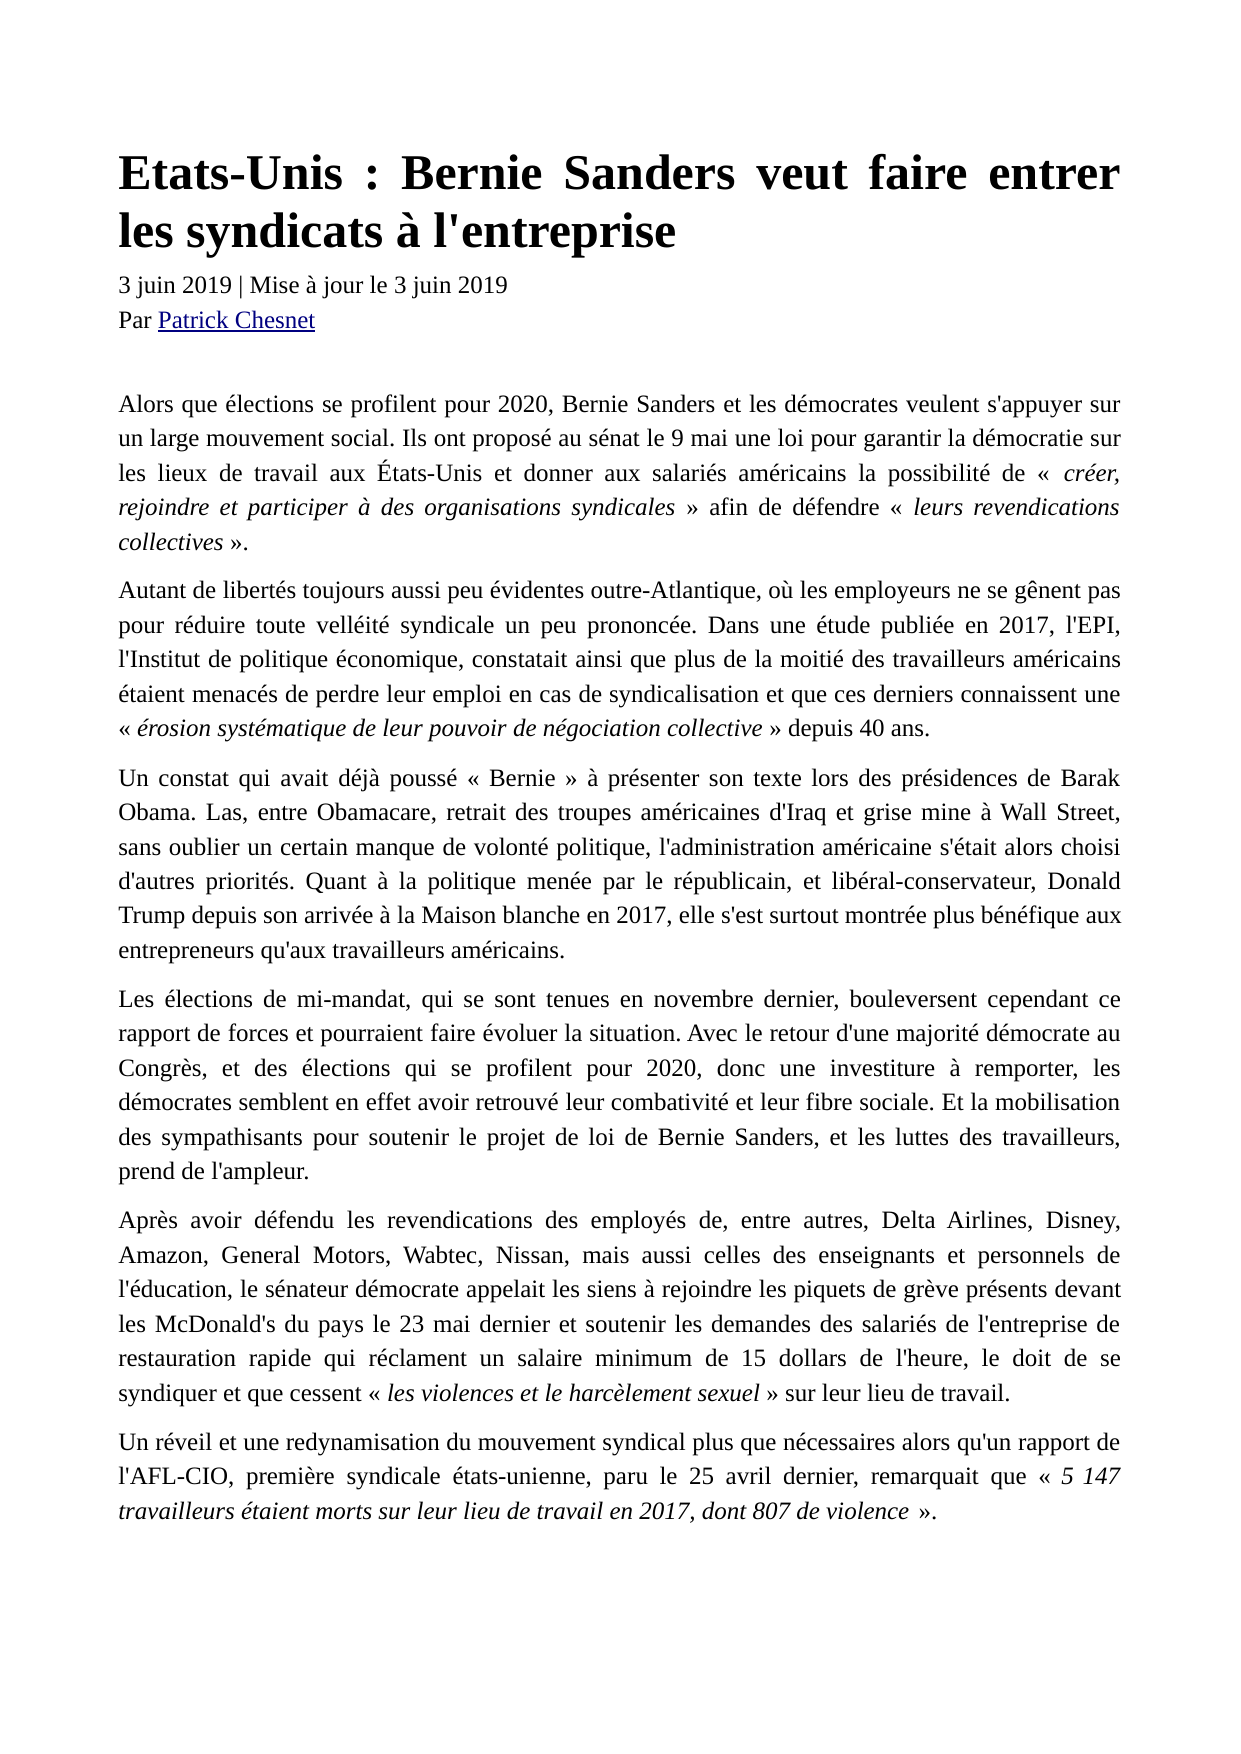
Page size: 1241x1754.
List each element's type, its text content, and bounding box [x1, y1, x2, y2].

text 3 juin 2019 | Mise à jour le 3 juin 2019 [118, 271, 1122, 299]
text Les élections de mi-mandat, qui se sont tenues en novembre dernier, bouleversent cependant ce rapport de forces et pourraient faire évoluer la situation. Avec le retour d'une majorité démocrate au Congrès, et des élections qui se profilent pour 2020, donc une investiture à remporter, les démocrates semblent en effet avoir retrouvé leur combativité et leur fibre sociale. Et la mobilisation des sympathisants pour soutenir le projet de loi de Bernie Sanders, et les luttes des travailleurs, prend de l'ampleur. [118, 984, 1122, 1185]
text Par Patrick Chesnet [118, 305, 1122, 334]
text Autant de libertés toujours aussi peu évidentes outre-Atlantique, où les employeurs ne se gênent pas pour réduire toute velléité syndicale un peu prononcée. Dans une étude publiée en 2017, l'EPI, l'Institut de politique économique, constatait ainsi que plus de la moitié des travailleurs américains étaient menacés de perdre leur emploi en cas de syndicalisation et que ces derniers connaissent une « érosion systématique de leur pouvoir de négociation collective » depuis 40 ans. [118, 576, 1122, 742]
text Un réveil et une redynamisation du mouvement syndical plus que nécessaires alors qu'un rapport de l'AFL-CIO, première syndicale états-unienne, paru le 25 avril dernier, remarquait que « 5 147 travailleurs étaient morts sur leur lieu de travail en 2017, dont 807 de violence ». [118, 1427, 1122, 1525]
text Après avoir défendu les revendications des employés de, entre autres, Delta Airlines, Disney, Amazon, General Motors, Wabtec, Nissan, mais aussi celles des enseignants et personnels de l'éducation, le sénateur démocrate appelait les siens à rejoindre les piquets de grève présents devant les McDonald's du pays le 23 mai dernier et soutenir les demandes des salariés de l'entreprise de restauration rapide qui réclament un salaire minimum de 15 dollars de l'heure, le doit de se syndiquer et que cessent « les violences et le harcèlement sexuel » sur leur lieu de travail. [118, 1206, 1122, 1407]
subtitle Etats-Unis : Bernie Sanders veut faire entrer les syndicats à l'entreprise [118, 143, 1122, 258]
text Alors que élections se profilent pour 2020, Bernie Sanders et les démocrates veulent s'appuyer sur un large mouvement social. Ils ont proposé au sénat le 9 mai une loi pour garantir la démocratie sur les lieux de travail aux États-Unis et donner aux salariés américains la possibilité de « créer, rejoindre et participer à des organisations syndicales » afin de défendre « leurs revendications collectives ». [118, 389, 1122, 555]
text Un constat qui avait déjà poussé « Bernie » à présenter son texte lors des présidences de Barak Obama. Las, entre Obamacare, retrait des troupes américaines d'Iraq et grise mine à Wall Street, sans oublier un certain manque de volonté politique, l'administration américaine s'était alors choisi d'autres priorités. Quant à la politique menée par le républicain, et libéral-conservateur, Donald Trump depuis son arrivée à la Maison blanche en 2017, elle s'est surtout montrée plus bénéfique aux entrepreneurs qu'aux travailleurs américains. [118, 763, 1122, 964]
